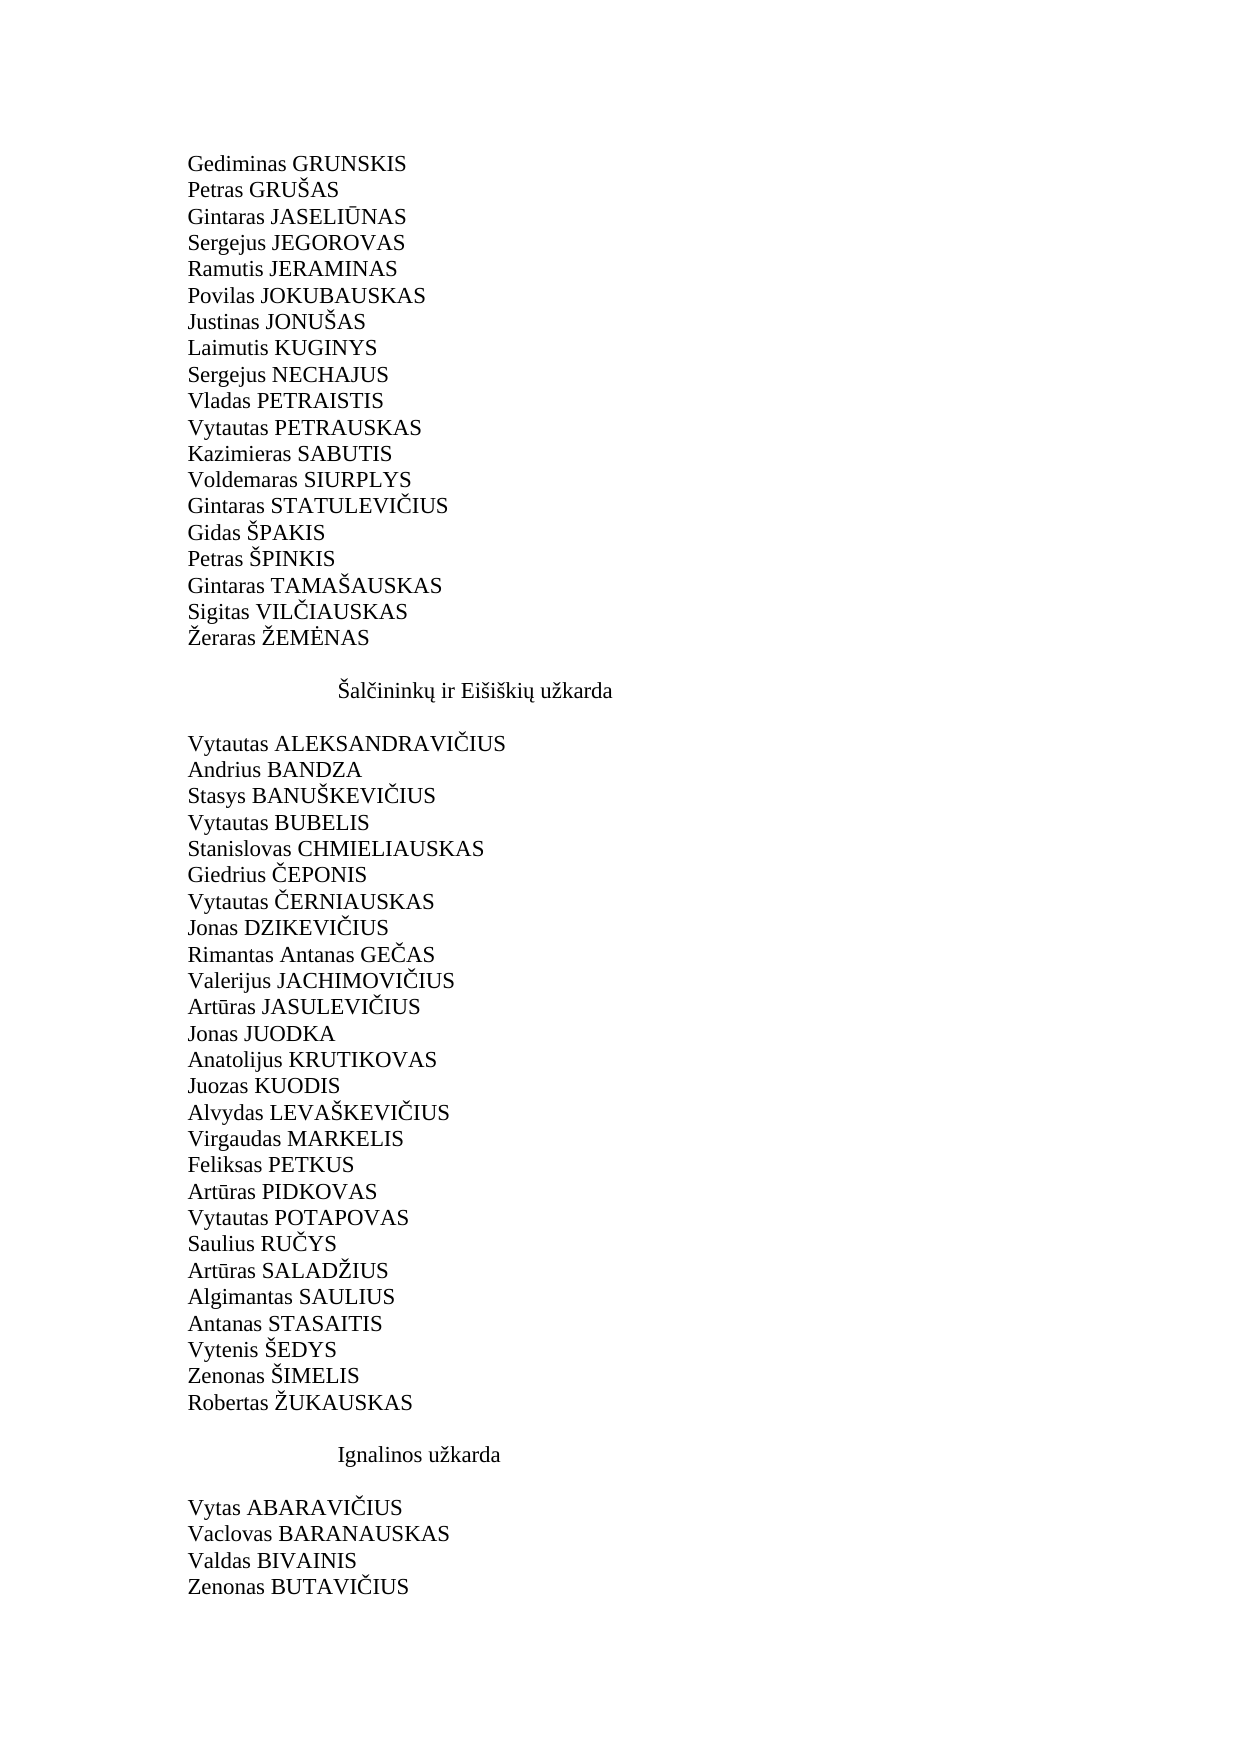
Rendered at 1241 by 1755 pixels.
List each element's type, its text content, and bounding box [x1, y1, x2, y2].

text Ramutis JERAMINAS [187, 255, 1053, 282]
text Artūras JASULEVIČIUS [187, 993, 1053, 1020]
text Petras ŠPINKIS [187, 545, 1053, 572]
text Vaclovas BARANAUSKAS [187, 1520, 1053, 1547]
text Laimutis KUGINYS [187, 334, 1053, 361]
text Vytautas PETRAUSKAS [187, 413, 1053, 440]
text Voldemaras SIURPLYS [187, 466, 1053, 493]
text Algimantas SAULIUS [187, 1283, 1053, 1309]
text Vytas ABARAVIČIUS [187, 1494, 1053, 1520]
text Vytautas BUBELIS [187, 809, 1053, 835]
text Jonas JUODKA [187, 1020, 1053, 1046]
text Sergejus JEGOROVAS [187, 229, 1053, 255]
text Artūras SALADŽIUS [187, 1257, 1053, 1283]
text Giedrius ČEPONIS [187, 862, 1053, 888]
text Artūras PIDKOVAS [187, 1178, 1053, 1204]
text Vytautas POTAPOVAS [187, 1204, 1053, 1231]
text Juozas KUODIS [187, 1072, 1053, 1099]
text Petras GRUŠAS [187, 176, 1053, 203]
text Antanas STASAITIS [187, 1309, 1053, 1336]
text Žeraras ŽEMĖNAS [187, 624, 1053, 651]
text Virgaudas MARKELIS [187, 1125, 1053, 1151]
text Anatolijus KRUTIKOVAS [187, 1046, 1053, 1072]
text Valerijus JACHIMOVIČIUS [187, 967, 1053, 993]
text Stanislovas CHMIELIAUSKAS [187, 835, 1053, 862]
text Vladas PETRAISTIS [187, 387, 1053, 413]
text Valdas BIVAINIS [187, 1547, 1053, 1573]
text Zenonas BUTAVIČIUS [187, 1573, 1053, 1599]
text Sergejus NECHAJUS [187, 361, 1053, 387]
text Feliksas PETKUS [187, 1151, 1053, 1178]
text Vytautas ALEKSANDRAVIČIUS [187, 730, 1053, 756]
text Zenonas ŠIMELIS [187, 1362, 1053, 1389]
text Andrius BANDZA [187, 756, 1053, 782]
text Povilas JOKUBAUSKAS [187, 282, 1053, 308]
text Jonas DZIKEVIČIUS [187, 914, 1053, 941]
text Šalčininkų ir Eišiškių užkarda [262, 677, 1053, 703]
text Gidas ŠPAKIS [187, 519, 1053, 545]
text Kazimieras SABUTIS [187, 440, 1053, 466]
text Ignalinos užkarda [262, 1441, 1053, 1468]
text Stasys BANUŠKEVIČIUS [187, 782, 1053, 809]
text Rimantas Antanas GEČAS [187, 941, 1053, 967]
text Saulius RUČYS [187, 1231, 1053, 1257]
text Sigitas VILČIAUSKAS [187, 598, 1053, 624]
text Alvydas LEVAŠKEVIČIUS [187, 1099, 1053, 1125]
text Gediminas GRUNSKIS [187, 150, 1053, 176]
text Gintaras STATULEVIČIUS [187, 493, 1053, 519]
text Gintaras TAMAŠAUSKAS [187, 572, 1053, 598]
text Vytautas ČERNIAUSKAS [187, 888, 1053, 914]
text Justinas JONUŠAS [187, 308, 1053, 334]
text Vytenis ŠEDYS [187, 1336, 1053, 1362]
text Robertas ŽUKAUSKAS [187, 1389, 1053, 1415]
text Gintaras JASELIŪNAS [187, 203, 1053, 229]
